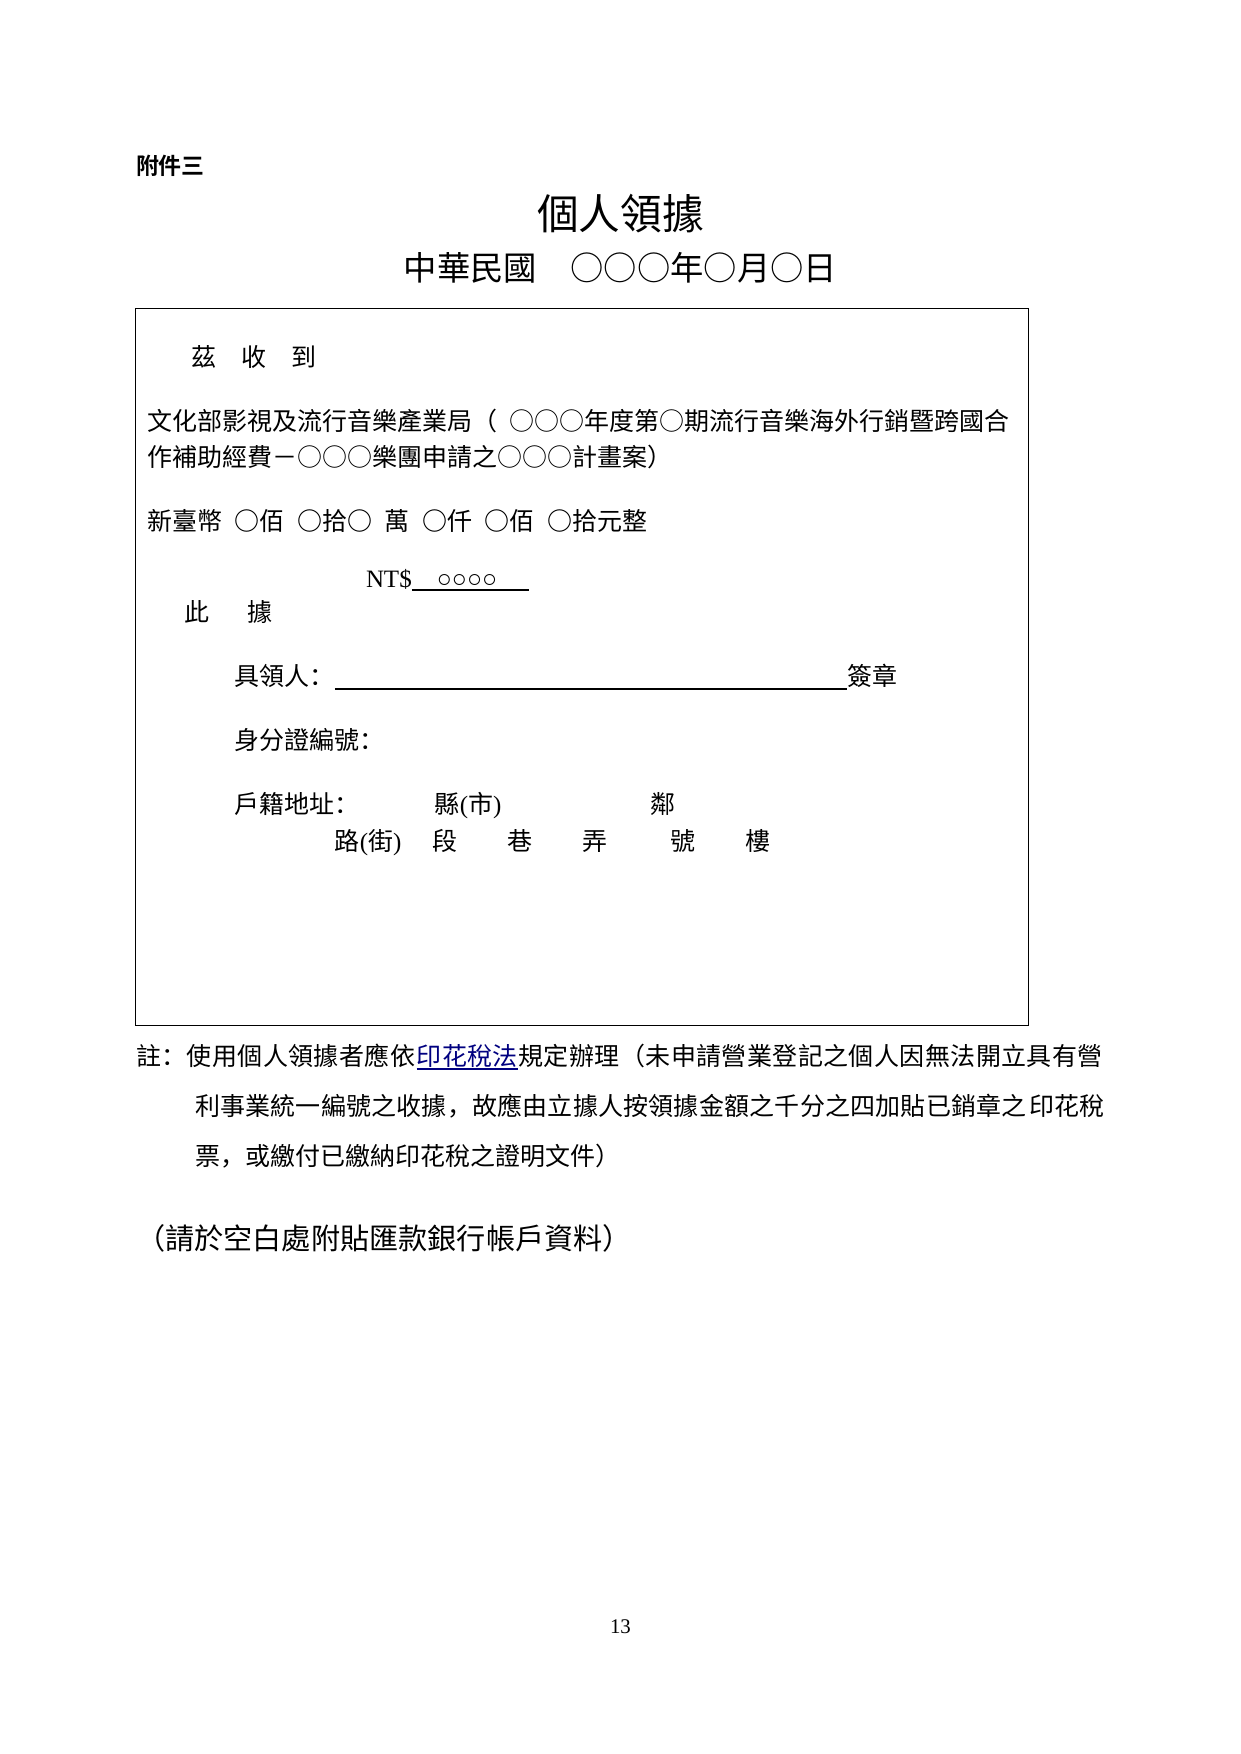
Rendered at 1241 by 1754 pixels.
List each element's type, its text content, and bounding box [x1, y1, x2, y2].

text 中華民國 ○○○年○月○日 [136, 241, 1104, 289]
text 個人領據 [136, 181, 1104, 241]
text 附件三 [136, 148, 1104, 181]
text 註：使用個人領據者應依印花稅法規定辦理（未申請營業登記之個人因無法開立具有營利事業統一編號之收據，故應由立據人按領據金額之千分之四加貼已銷章之印花稅票，或繳付已繳納印花稅之證明文件） [136, 1026, 1104, 1176]
text （請於空白處附貼匯款銀行帳戶資料） [136, 1215, 1104, 1258]
table_header 茲 收 到 文化部影視及流行音樂產業局（ ○○○年度第○期流行音樂海外行銷暨跨國合作補助經費－○○○樂團申請之○○○計畫案） 新臺幣 ○佰 ○拾○ 萬 ○仟 ○佰 ○拾元整 NT$ ○○○○ 此 據 具領人： 簽章 身分證編號： 戶籍地址： 縣(市) 鄰 路(街) 段 巷 弄 號 樓 [136, 309, 1028, 1025]
